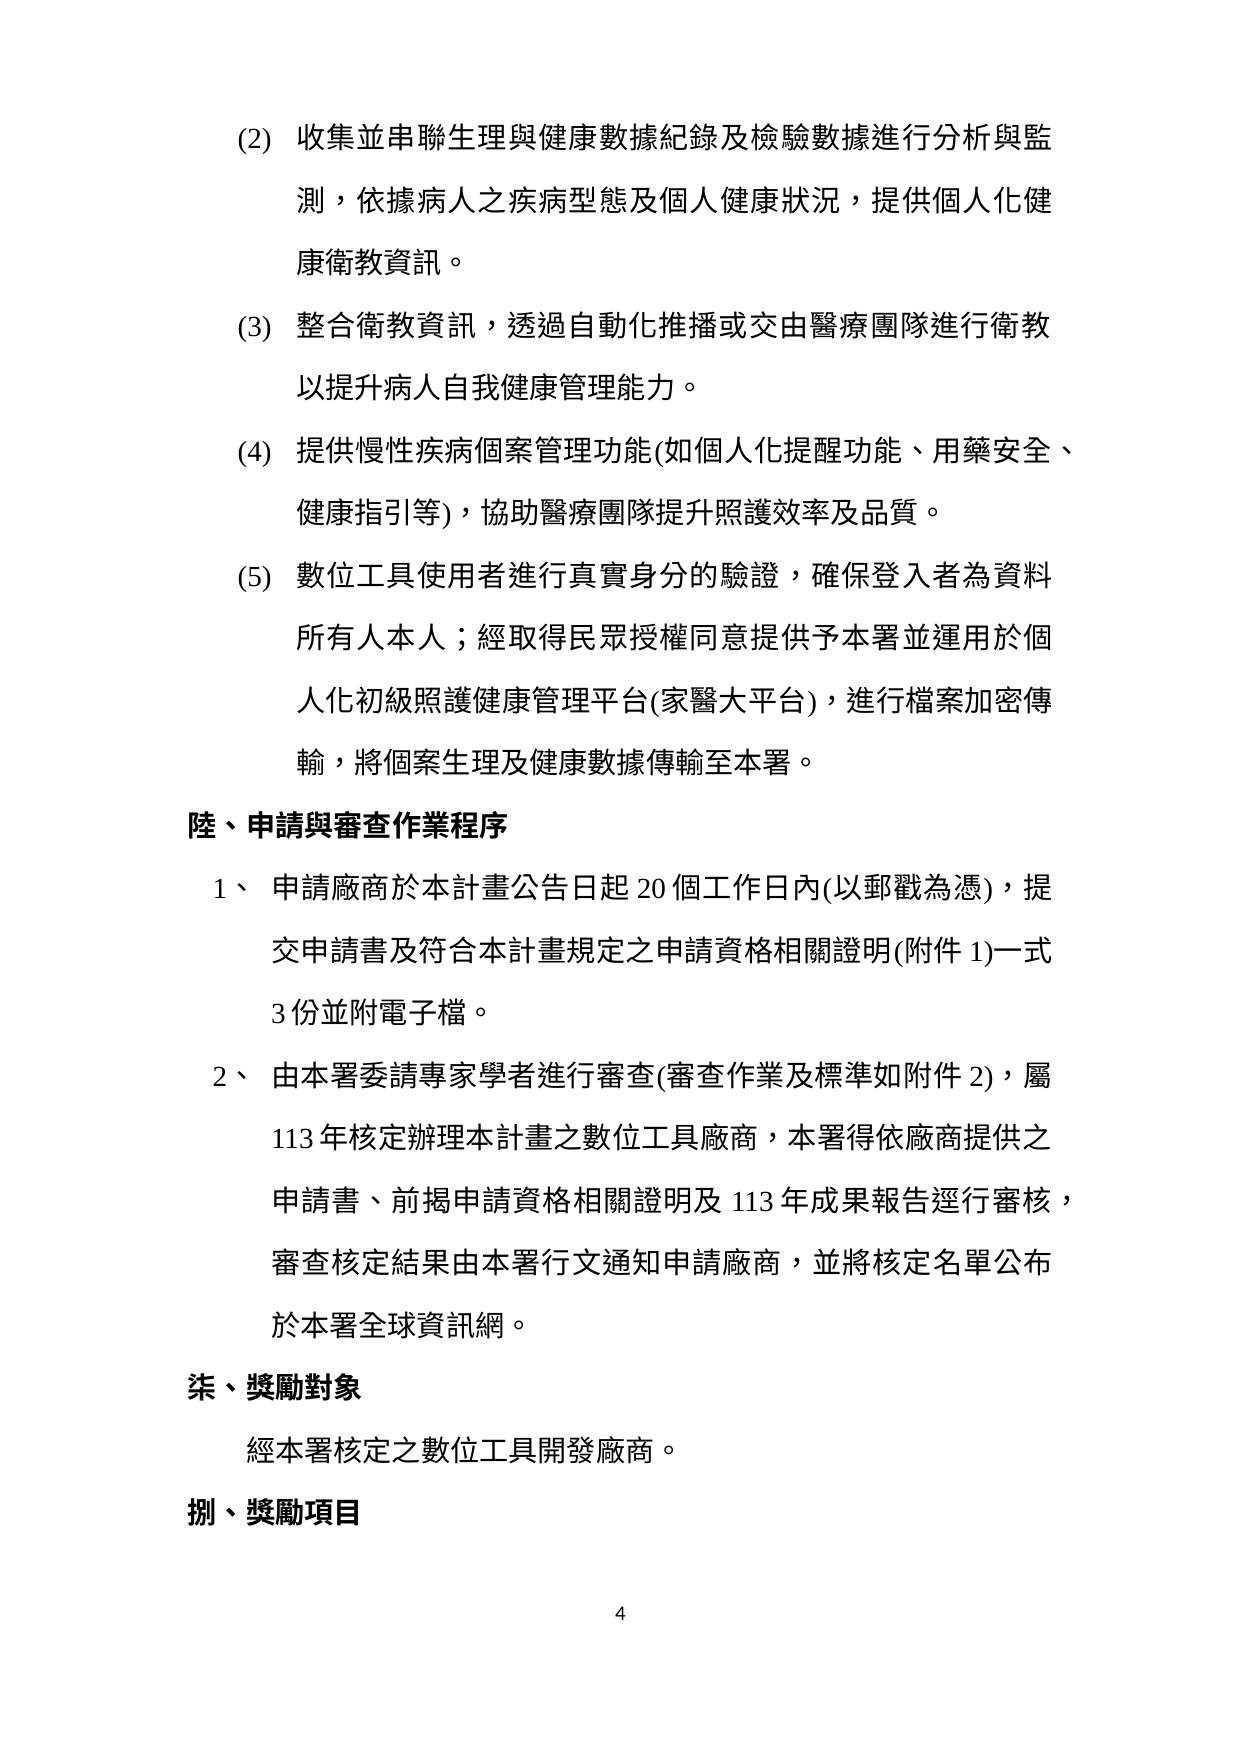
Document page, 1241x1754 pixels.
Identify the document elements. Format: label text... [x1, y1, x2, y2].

list 數位工具使用者進行真實身分的驗證，確保登入者為資料所有人本人；經取得民眾授權同意提供予本署並運用於個人化初級照護健康管理平台(家醫大平台)，進行檔案加密傳輸，將個案生理及健康數據傳輸至本署。 [237, 532, 1053, 782]
list 收集並串聯生理與健康數據紀錄及檢驗數據進行分析與監測，依據病人之疾病型態及個人健康狀況，提供個人化健康衛教資訊。 [237, 94, 1053, 282]
list 申請與審查作業程序 [187, 782, 1053, 844]
list 獎勵對象 [187, 1344, 1053, 1407]
list 獎勵項目 [187, 1469, 1053, 1532]
list 申請廠商於本計畫公告日起20個工作日內(以郵戳為憑)，提交申請書及符合本計畫規定之申請資格相關證明(附件1)一式3份並附電子檔。 [212, 844, 1053, 1032]
list 整合衛教資訊，透過自動化推播或交由醫療團隊進行衛教，以提升病人自我健康管理能力。 [237, 282, 1053, 407]
list 提供慢性疾病個案管理功能(如個人化提醒功能、用藥安全、健康指引等)，協助醫療團隊提升照護效率及品質。 [237, 407, 1053, 532]
text 經本署核定之數位工具開發廠商。 [246, 1407, 1053, 1469]
list 由本署委請專家學者進行審查(審查作業及標準如附件2)，屬113年核定辦理本計畫之數位工具廠商，本署得依廠商提供之申請書、前揭申請資格相關證明及113年成果報告逕行審核，審查核定結果由本署行文通知申請廠商，並將核定名單公布於本署全球資訊網。 [212, 1032, 1053, 1344]
